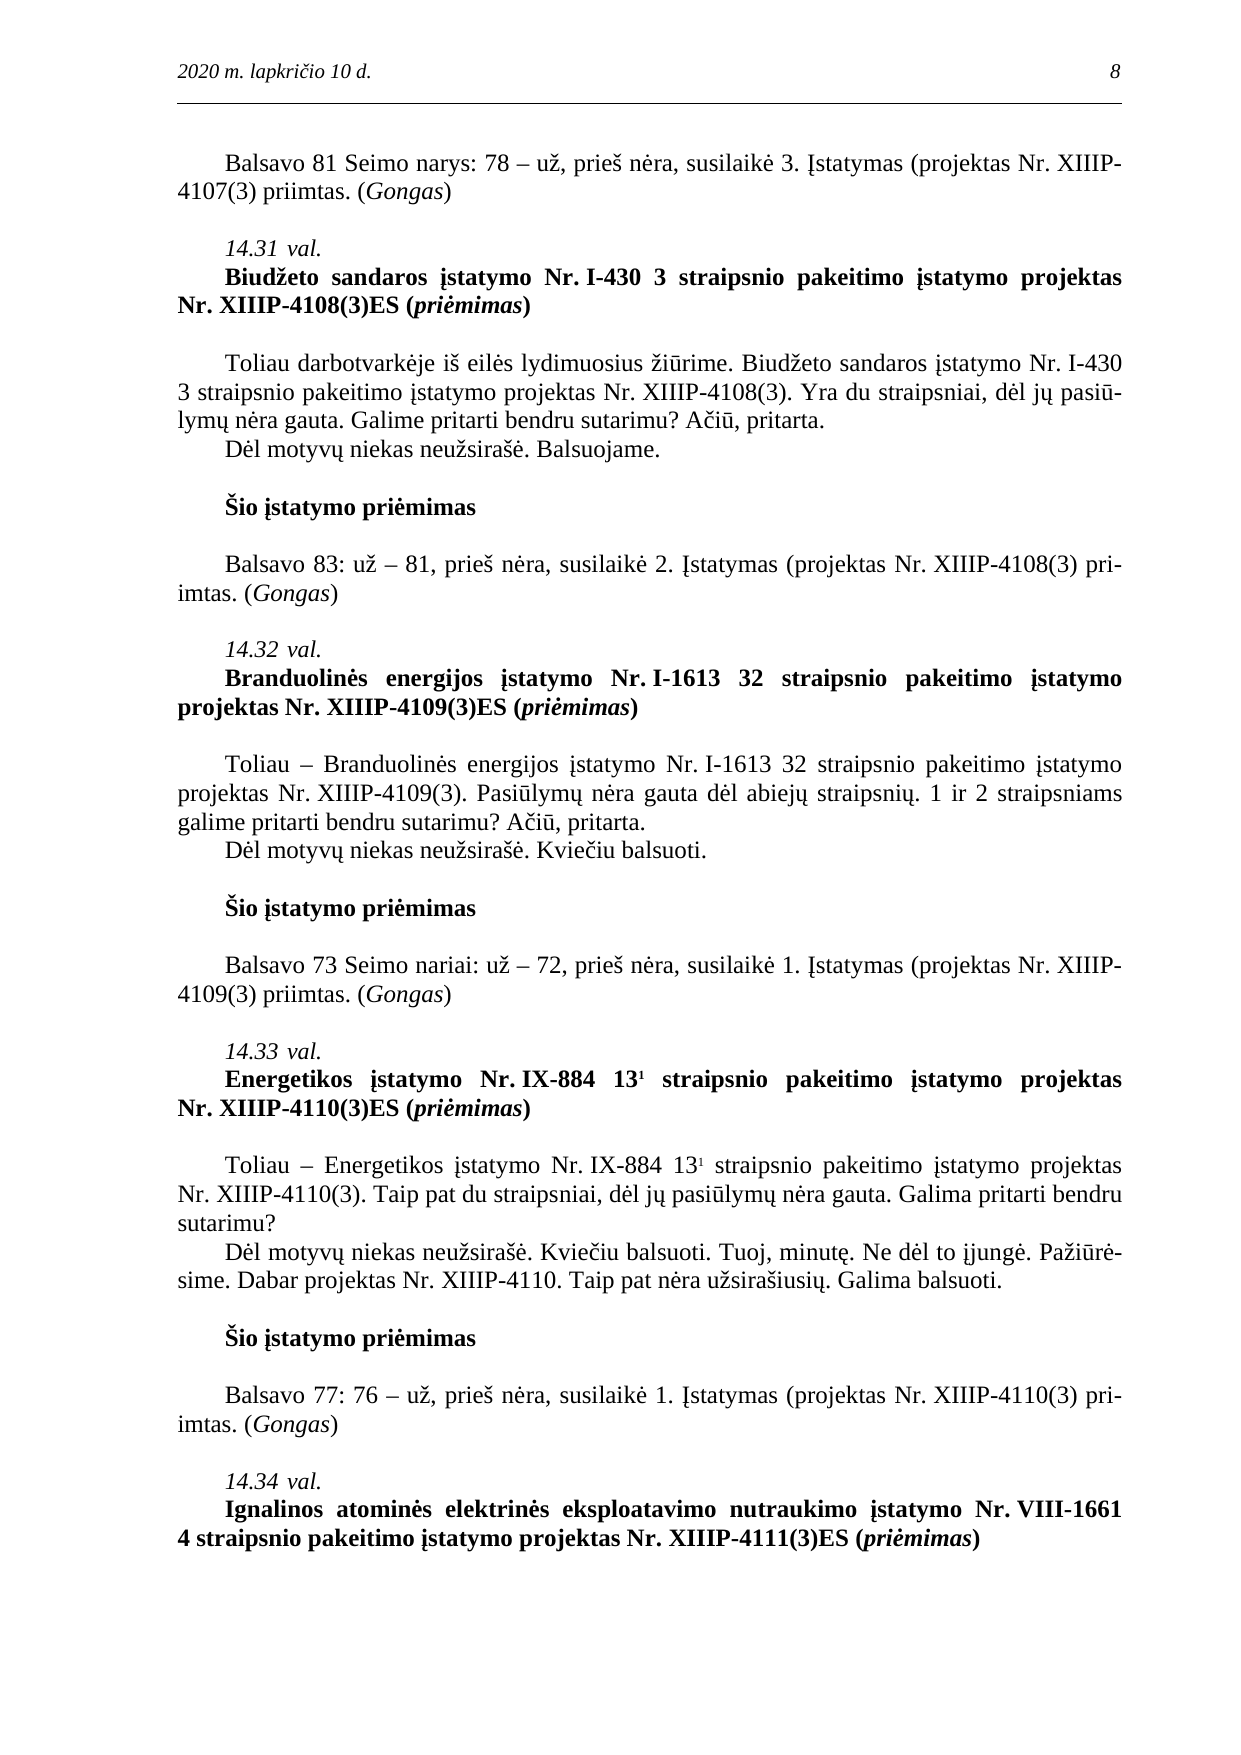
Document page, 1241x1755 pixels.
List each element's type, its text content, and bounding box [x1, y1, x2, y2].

text Dėl mo­ty­vų nie­kas ne­už­si­ra­šė. Kvie­čiu bal­suo­ti. Tuoj, mi­nu­tę. Ne dėl to įjun­gė. Pa­žiū­rė­si­me. Da­bar pro­jek­tas Nr. XIIIP-4110. Taip pat nė­ra už­si­ra­šiu­sių. Ga­li­ma bal­suo­ti. [177, 1237, 1122, 1294]
text 14.34 val. [224, 1467, 1122, 1494]
text Šio įsta­ty­mo pri­ėmi­mas [177, 893, 1122, 922]
text Ener­ge­ti­kos įsta­ty­mo Nr. IX-884 131 straips­nio pa­kei­ti­mo įsta­ty­mo pro­jek­tas Nr. XIIIP-4110(3)ES (pri­ėmi­mas) [177, 1064, 1122, 1122]
text Biu­dže­to san­da­ros įsta­ty­mo Nr. I-430 3 straips­nio pa­kei­ti­mo įsta­ty­mo pro­jek­tas Nr. XIIIP-4108(3)ES (pri­ėmi­mas) [177, 262, 1122, 319]
text Bal­sa­vo 73 Sei­mo na­riai: už – 72, prieš nė­ra, su­si­lai­kė 1. Įsta­ty­mas (pro­jek­tas Nr. XIIIP-4109(3) pri­im­tas. (Gon­gas) [177, 950, 1122, 1008]
text 14.33 val. [224, 1037, 1122, 1064]
text Bal­sa­vo 81 Sei­mo na­rys: 78 – už, prieš nė­ra, su­si­lai­kė 3. Įsta­ty­mas (pro­jek­tas Nr. XIIIP-4107(3) pri­im­tas. (Gon­gas) [177, 148, 1122, 205]
text Bal­sa­vo 83: už – 81, prieš nė­ra, su­si­lai­kė 2. Įsta­ty­mas (pro­jek­tas Nr. XIIIP-4108(3) pri­im­tas. (Gon­gas) [177, 549, 1122, 607]
text To­liau – Bran­duo­li­nės ener­gi­jos įsta­ty­mo Nr. I-1613 32 straips­nio pa­kei­ti­mo įsta­ty­mo pro­jek­tas Nr. XIIIP-4109(3). Pa­siū­ly­mų nė­ra gau­ta dėl abie­jų straips­nių. 1 ir 2 straips­niams ga­li­me pri­tar­ti ben­dru su­ta­ri­mu? Ačiū, pri­tar­ta. [177, 749, 1122, 835]
text Dėl mo­ty­vų nie­kas ne­už­si­ra­šė. Bal­suo­ja­me. [177, 434, 1122, 463]
text 14.32 val. [224, 635, 1122, 663]
text Ig­na­li­nos ato­mi­nės elek­tri­nės eks­plo­a­ta­vi­mo nu­trau­ki­mo įsta­ty­mo Nr. VIII-1661 4 straips­nio pa­kei­ti­mo įsta­ty­mo pro­jek­tas Nr. XIIIP-4111(3)ES (pri­ėmi­mas) [177, 1494, 1122, 1552]
text Bran­duo­li­nės ener­gi­jos įsta­ty­mo Nr. I-1613 32 straips­nio pa­kei­ti­mo įsta­ty­mo projek­tas Nr. XIIIP-4109(3)ES (pri­ėmi­mas) [177, 663, 1122, 720]
text Dėl mo­ty­vų nie­kas ne­už­si­ra­šė. Kvie­čiu bal­suo­ti. [177, 835, 1122, 864]
text To­liau dar­bo­tvarkėje iš ei­lės ly­di­muo­sius žiū­ri­me. Biu­dže­to san­da­ros įsta­ty­mo Nr. I-430 3 straips­nio pa­kei­ti­mo įsta­ty­mo pro­jek­tas Nr. XIIIP-4108(3). Yra du straips­niai, dėl jų pa­siū­ly­mų nė­ra gau­ta. Ga­li­me pri­tar­ti ben­dru su­ta­ri­mu? Ačiū, pri­tar­ta. [177, 348, 1122, 434]
text To­liau – Ener­ge­ti­kos įsta­ty­mo Nr. IX-884 131 straips­nio pa­kei­ti­mo įsta­ty­mo pro­jek­tas Nr. XIIIP-4110(3). Taip pat du straips­niai, dėl jų pa­siū­ly­mų nė­ra gau­ta. Ga­li­ma pri­tar­ti ben­dru su­ta­ri­mu? [177, 1151, 1122, 1237]
text Šio įsta­ty­mo pri­ėmi­mas [177, 492, 1122, 520]
text Šio įsta­ty­mo pri­ėmi­mas [177, 1323, 1122, 1352]
text Bal­sa­vo 77: 76 – už, prieš nė­ra, su­si­lai­kė 1. Įsta­ty­mas (pro­jek­tas Nr. XIIIP-4110(3) pri­im­tas. (Gon­gas) [177, 1381, 1122, 1438]
text 14.31 val. [224, 234, 1122, 262]
